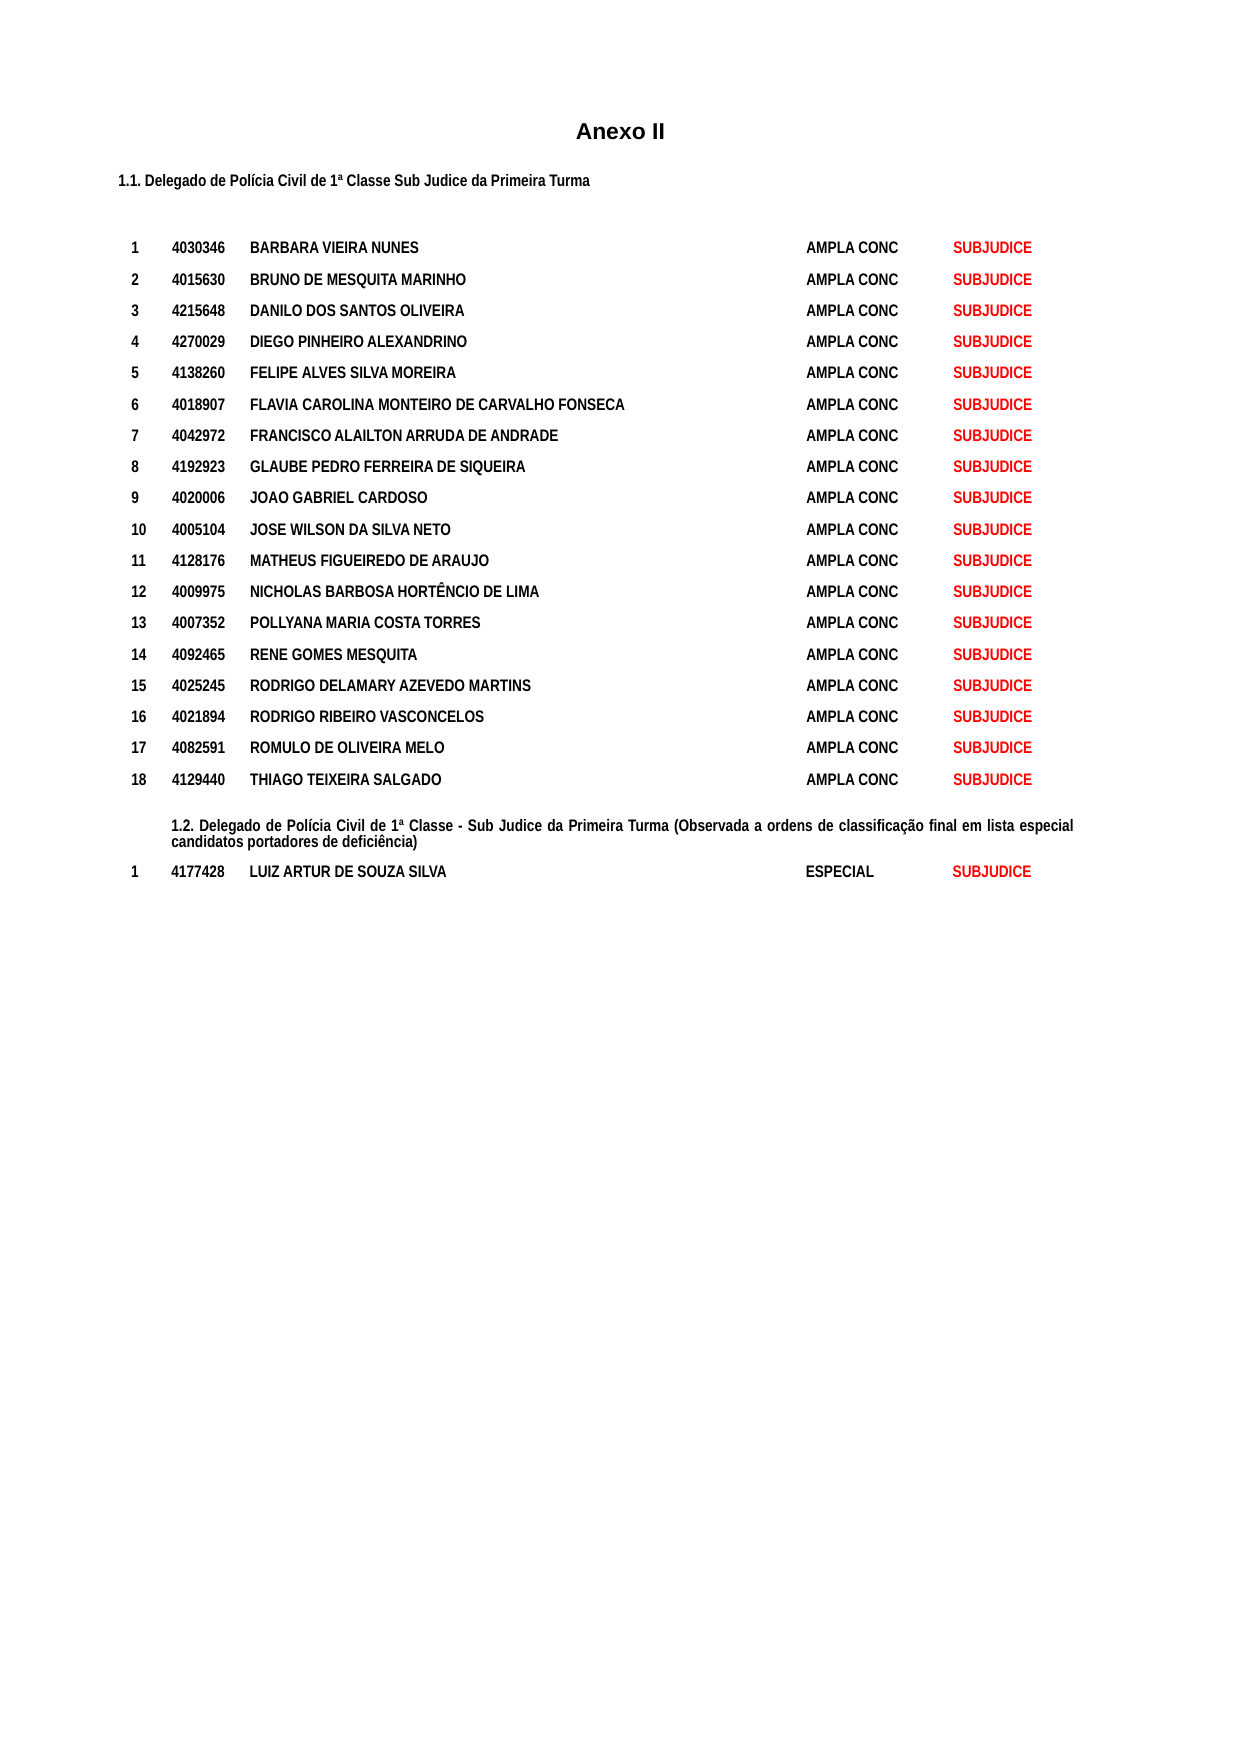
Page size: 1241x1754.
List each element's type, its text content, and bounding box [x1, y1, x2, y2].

table_cell 6 [125, 389, 166, 421]
table_cell 15 [125, 671, 166, 702]
table_cell SUBJUDICE [947, 857, 1081, 888]
table_cell [125, 888, 166, 919]
table_cell AMPLA CONC [800, 421, 947, 452]
table_cell 4005104 [166, 514, 244, 546]
table_cell SUBJUDICE [947, 608, 1081, 639]
table_cell [947, 888, 1081, 919]
table_cell 4092465 [166, 639, 244, 671]
table_cell [800, 888, 947, 919]
table_cell GLAUBE PEDRO FERREIRA DE SIQUEIRA [244, 452, 800, 483]
table_cell 4007352 [166, 608, 244, 639]
table_cell SUBJUDICE [947, 733, 1081, 764]
table_cell SUBJUDICE [947, 764, 1081, 796]
table_cell JOSE WILSON DA SILVA NETO [244, 514, 800, 546]
table_cell RODRIGO RIBEIRO VASCONCELOS [244, 702, 800, 733]
table_header AMPLA CONC [800, 233, 947, 264]
table_cell 8 [125, 452, 166, 483]
table_cell 4138260 [166, 358, 244, 389]
table_cell 1.2. Delegado de Polícia Civil de 1ª Classe - Sub Judice da Primeira Turma (Observada a ordens de classificação final em lista especial candidatos portadores de deficiência) [166, 796, 1081, 857]
table_header SUBJUDICE [947, 233, 1081, 264]
table_cell SUBJUDICE [947, 639, 1081, 671]
table_cell AMPLA CONC [800, 671, 947, 702]
table_cell 12 [125, 577, 166, 608]
table_cell AMPLA CONC [800, 327, 947, 358]
table_cell AMPLA CONC [800, 514, 947, 546]
table_cell 9 [125, 483, 166, 514]
table_cell SUBJUDICE [947, 702, 1081, 733]
table_cell AMPLA CONC [800, 389, 947, 421]
table_cell LUIZ ARTUR DE SOUZA SILVA [244, 857, 800, 888]
table_cell AMPLA CONC [800, 577, 947, 608]
text 1.1. Delegado de Polícia Civil de 1ª Classe Sub Judice da Primeira Turma [118, 171, 1122, 190]
table_cell 18 [125, 764, 166, 796]
table_cell 7 [125, 421, 166, 452]
table_cell 5 [125, 358, 166, 389]
table_cell SUBJUDICE [947, 389, 1081, 421]
table_cell AMPLA CONC [800, 733, 947, 764]
table_cell 4128176 [166, 546, 244, 577]
table_cell SUBJUDICE [947, 546, 1081, 577]
table_cell JOAO GABRIEL CARDOSO [244, 483, 800, 514]
text Anexo II [118, 118, 1122, 144]
table_cell FELIPE ALVES SILVA MOREIRA [244, 358, 800, 389]
table_cell AMPLA CONC [800, 483, 947, 514]
table_cell BRUNO DE MESQUITA MARINHO [244, 264, 800, 296]
table_cell 13 [125, 608, 166, 639]
table_cell 2 [125, 264, 166, 296]
table_cell 10 [125, 514, 166, 546]
table_header 1 [125, 233, 166, 264]
table_cell SUBJUDICE [947, 483, 1081, 514]
table_cell 4025245 [166, 671, 244, 702]
table_cell 4192923 [166, 452, 244, 483]
table_cell AMPLA CONC [800, 452, 947, 483]
table_cell POLLYANA MARIA COSTA TORRES [244, 608, 800, 639]
table_cell 17 [125, 733, 166, 764]
table_cell 4020006 [166, 483, 244, 514]
table_cell THIAGO TEIXEIRA SALGADO [244, 764, 800, 796]
table_header 4030346 [166, 233, 244, 264]
table_cell 4021894 [166, 702, 244, 733]
table_cell SUBJUDICE [947, 514, 1081, 546]
table_cell 4215648 [166, 296, 244, 327]
table_cell AMPLA CONC [800, 608, 947, 639]
table_cell 14 [125, 639, 166, 671]
table_cell SUBJUDICE [947, 358, 1081, 389]
table_cell [166, 888, 244, 919]
table_cell FLAVIA CAROLINA MONTEIRO DE CARVALHO FONSECA [244, 389, 800, 421]
table_cell 16 [125, 702, 166, 733]
table_cell AMPLA CONC [800, 296, 947, 327]
table_cell 4270029 [166, 327, 244, 358]
table_cell [244, 888, 800, 919]
table_cell 4018907 [166, 389, 244, 421]
table_cell 3 [125, 296, 166, 327]
table_cell SUBJUDICE [947, 327, 1081, 358]
table_cell 4 [125, 327, 166, 358]
table_cell 4009975 [166, 577, 244, 608]
table_cell RENE GOMES MESQUITA [244, 639, 800, 671]
table_cell AMPLA CONC [800, 702, 947, 733]
table_cell AMPLA CONC [800, 639, 947, 671]
table_cell SUBJUDICE [947, 421, 1081, 452]
table_cell FRANCISCO ALAILTON ARRUDA DE ANDRADE [244, 421, 800, 452]
table_cell 4042972 [166, 421, 244, 452]
table_cell SUBJUDICE [947, 577, 1081, 608]
table_cell AMPLA CONC [800, 546, 947, 577]
table_cell AMPLA CONC [800, 358, 947, 389]
table_cell 1 [125, 857, 166, 888]
table_cell MATHEUS FIGUEIREDO DE ARAUJO [244, 546, 800, 577]
table_cell 4015630 [166, 264, 244, 296]
table_cell 4129440 [166, 764, 244, 796]
table_cell DANILO DOS SANTOS OLIVEIRA [244, 296, 800, 327]
table_cell AMPLA CONC [800, 264, 947, 296]
table_cell SUBJUDICE [947, 671, 1081, 702]
table_cell SUBJUDICE [947, 452, 1081, 483]
table_cell ESPECIAL [800, 857, 947, 888]
table_cell 4177428 [166, 857, 244, 888]
table_cell [125, 796, 166, 857]
table_cell RODRIGO DELAMARY AZEVEDO MARTINS [244, 671, 800, 702]
table_cell SUBJUDICE [947, 264, 1081, 296]
table_cell SUBJUDICE [947, 296, 1081, 327]
table_cell ROMULO DE OLIVEIRA MELO [244, 733, 800, 764]
table_cell NICHOLAS BARBOSA HORTÊNCIO DE LIMA [244, 577, 800, 608]
table_cell 4082591 [166, 733, 244, 764]
table_cell 11 [125, 546, 166, 577]
table_header BARBARA VIEIRA NUNES [244, 233, 800, 264]
table_cell AMPLA CONC [800, 764, 947, 796]
table_cell DIEGO PINHEIRO ALEXANDRINO [244, 327, 800, 358]
